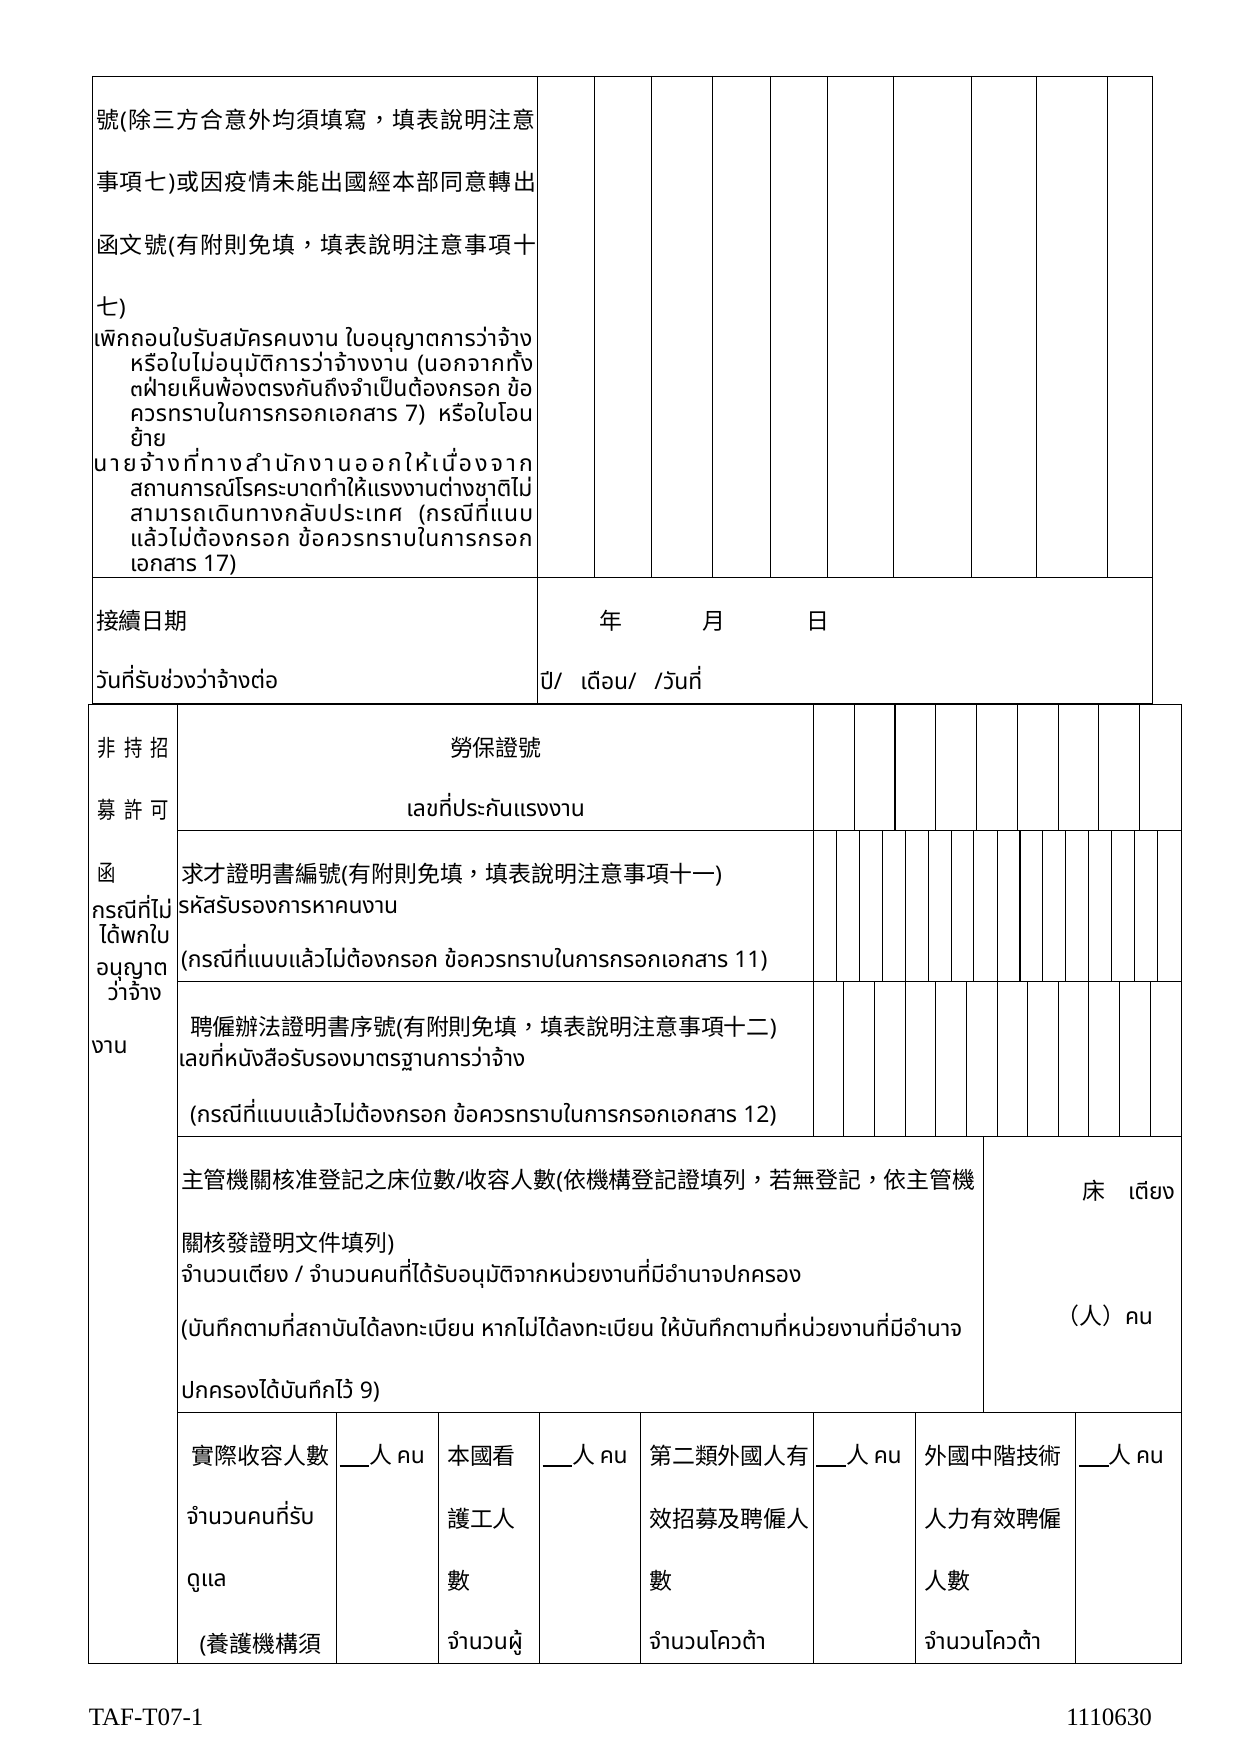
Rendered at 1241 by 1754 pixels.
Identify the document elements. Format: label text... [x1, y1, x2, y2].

table_cell [1037, 77, 1107, 577]
table_cell 求才證明書編號(有附則免填，填表說明注意事項十一) รหัสรับรองการหาคนงาน (กรณีที่แนบแล้วไม่ต้องกรอก ข้อควรทราบในการกรอกเอกสาร 11) [178, 831, 813, 981]
table_cell 人คน [1076, 1413, 1181, 1663]
table_cell [1021, 831, 1042, 981]
table_cell [595, 77, 651, 577]
table_cell [538, 77, 594, 577]
table_cell 本國看護工人數 จำนวนผู้ [439, 1413, 539, 1663]
table_cell [1059, 982, 1088, 1136]
table_header 勞保證號 เลขที่ประกันแรงงาน [178, 705, 813, 830]
table_cell [894, 77, 971, 577]
table_cell 聘僱辦法證明書序號(有附則免填，填表說明注意事項十二) เลขที่หนังสือรับรองมาตรฐานการว่าจ้าง (กรณีที่แนบแล้วไม่ต้องกรอก ข้อควรทราบในการกรอกเอกสาร 12) [178, 982, 813, 1136]
table_cell [1153, 76, 1169, 577]
table_header [814, 705, 854, 830]
table_header [855, 705, 894, 830]
table_cell [1151, 982, 1181, 1136]
table_cell [906, 831, 928, 981]
table_cell [1120, 982, 1150, 1136]
table_header [936, 705, 976, 830]
table_cell 主管機關核准登記之床位數/收容人數(依機構登記證填列，若無登記，依主管機關核發證明文件填列) จำนวนเตียง / จำนวนคนที่ได้รับอนุมัติจากหน่วยงานที่มีอำนาจปกครอง (บันทึกตามที่สถาบันได้ลงทะเบียน หากไม่ได้ลงทะเบียน ให้บันทึกตามที่หน่วยงานที่มีอำนาจปกครองได้บันทึกไว้ 9) [178, 1137, 983, 1412]
table_cell [1153, 577, 1169, 703]
table_cell [906, 982, 935, 1136]
table_header [977, 705, 1017, 830]
table_header [1099, 705, 1139, 830]
table_cell 床 เตียง （人）คน [984, 1137, 1181, 1412]
table_cell [952, 831, 973, 981]
table_cell [998, 831, 1019, 981]
table_header [1140, 705, 1181, 830]
table_cell [967, 982, 997, 1136]
table_cell [875, 982, 905, 1136]
table_cell [1135, 831, 1157, 981]
table_cell [1112, 831, 1134, 981]
table_cell [972, 77, 1036, 577]
table_cell [771, 77, 827, 577]
table_cell [998, 982, 1027, 1136]
table_cell [860, 831, 882, 981]
table_cell [1028, 982, 1058, 1136]
table_cell [1043, 831, 1065, 981]
table_cell [844, 982, 874, 1136]
table_cell 年 月 日 ปี/ เดือน/ /วันที่ [538, 578, 1152, 703]
table_cell 人คน [337, 1413, 438, 1663]
table_cell [936, 982, 966, 1136]
table_cell 人คน [814, 1413, 915, 1663]
table_cell [828, 77, 893, 577]
table_cell [713, 77, 770, 577]
table_cell 人คน [540, 1413, 640, 1663]
table_cell [974, 831, 997, 981]
table_cell [1158, 831, 1181, 981]
table_header [1059, 705, 1098, 830]
table_header [1018, 705, 1058, 830]
table_header 非持招募許可函 กรณีที่ไม่ได้พกใบ อนุญาตว่าจ้าง งาน [89, 705, 177, 1663]
table_cell 接續日期 วันที่รับช่วงว่าจ้างต่อ [93, 578, 537, 703]
table_cell 外國中階技術人力有效聘僱人數 จำนวนโควต้า [916, 1413, 1075, 1663]
table_cell [814, 831, 836, 981]
table_header [896, 705, 935, 830]
table_cell [929, 831, 951, 981]
table_cell [814, 982, 843, 1136]
table_cell [1089, 831, 1111, 981]
table_cell 實際收容人數 จำนวนคนที่รับดูแล (養護機構須 [178, 1413, 336, 1663]
table_cell [1066, 831, 1088, 981]
table_cell [1089, 982, 1119, 1136]
table_cell [1108, 77, 1152, 577]
table_cell [652, 77, 712, 577]
table_cell 第二類外國人有效招募及聘僱人數 จำนวนโควต้า [641, 1413, 813, 1663]
table_cell [883, 831, 905, 981]
table_cell 號(除三方合意外均須填寫，填表說明注意事項七)或因疫情未能出國經本部同意轉出函文號(有附則免填，填表說明注意事項十七) เพิกถอนใบรับสมัครคนงาน ใบอนุญาตการว่าจ้างหรือใบไม่อนุมัติการว่าจ้างงาน (นอกจากทั้ง ๓ฝ่ายเห็นพ้องตรงกันถึงจำเป็นต้องกรอก ข้อควรทราบในการกรอกเอกสาร 7) หรือใบโอนย้าย นายจ้างที่ทางสำนักงานออกให้เนื่องจากสถานการณ์โรคระบาดทำให้แรงงานต่างชาติไม่สามารถเดินทางกลับประเทศ (กรณีที่แนบแล้วไม่ต้องกรอก ข้อควรทราบในการกรอกเอกสาร 17) [93, 77, 537, 577]
table_cell [837, 831, 859, 981]
